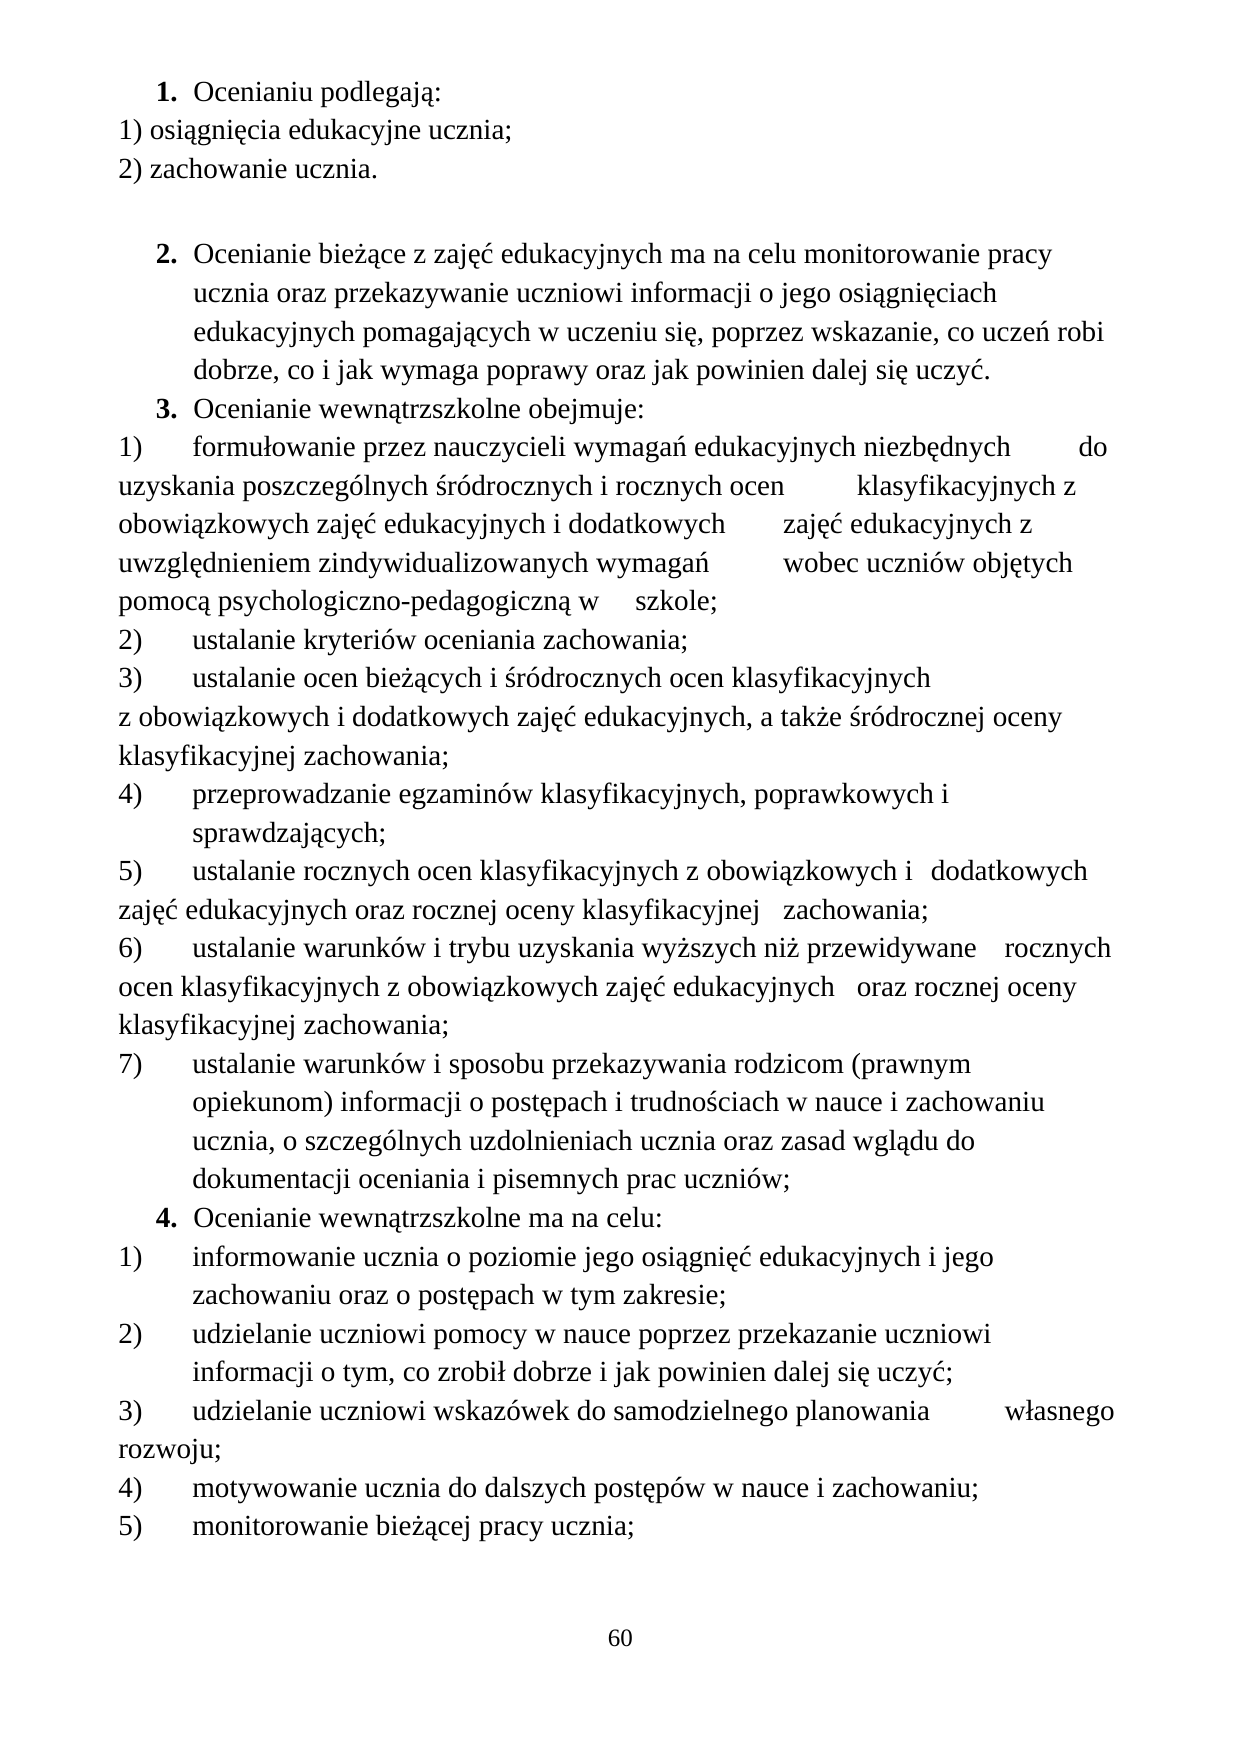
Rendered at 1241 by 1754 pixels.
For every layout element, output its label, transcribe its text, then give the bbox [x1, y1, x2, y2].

text z obowiązkowych i dodatkowych zajęć edukacyjnych, a także śródrocznej oceny klasyfikacyjnej zachowania; [118, 699, 1122, 771]
text 4) motywowanie ucznia do dalszych postępów w nauce i zachowaniu; [118, 1470, 1122, 1503]
text 4) przeprowadzanie egzaminów klasyfikacyjnych, poprawkowych i sprawdzających; [118, 776, 1122, 848]
list Ocenianie wewnątrzszkolne ma na celu: [156, 1200, 1122, 1234]
list Ocenianiu podlegają: [156, 74, 1122, 107]
text 1) informowanie ucznia o poziomie jego osiągnięć edukacyjnych i jego zachowaniu oraz o postępach w tym zakresie; [118, 1239, 1122, 1311]
text 1) osiągnięcia edukacyjne ucznia; [118, 112, 1122, 146]
text 2) ustalanie kryteriów oceniania zachowania; [118, 622, 1122, 656]
text 2) udzielanie uczniowi pomocy w nauce poprzez przekazanie uczniowi informacji o tym, co zrobił dobrze i jak powinien dalej się uczyć; [118, 1316, 1122, 1388]
text 7) ustalanie warunków i sposobu przekazywania rodzicom (prawnym opiekunom) informacji o postępach i trudnościach w nauce i zachowaniu ucznia, o szczególnych uzdolnieniach ucznia oraz zasad wglądu do dokumentacji oceniania i pisemnych prac uczniów; [118, 1046, 1122, 1195]
text 5) ustalanie rocznych ocen klasyfikacyjnych z obowiązkowych i dodatkowych zajęć edukacyjnych oraz rocznej oceny klasyfikacyjnej zachowania; [118, 853, 1122, 925]
text 6) ustalanie warunków i trybu uzyskania wyższych niż przewidywane rocznych ocen klasyfikacyjnych z obowiązkowych zajęć edukacyjnych oraz rocznej oceny klasyfikacyjnej zachowania; [118, 930, 1122, 1041]
text 3) ustalanie ocen bieżących i śródrocznych ocen klasyfikacyjnych [118, 661, 1122, 694]
list Ocenianie wewnątrzszkolne obejmuje: [156, 391, 1122, 424]
text 5) monitorowanie bieżącej pracy ucznia; [118, 1508, 1122, 1542]
list Ocenianie bieżące z zajęć edukacyjnych ma na celu monitorowanie pracy ucznia oraz przekazywanie uczniowi informacji o jego osiągnięciach edukacyjnych pomagających w uczeniu się, poprzez wskazanie, co uczeń robi dobrze, co i jak wymaga poprawy oraz jak powinien dalej się uczyć. [156, 237, 1122, 386]
text 3) udzielanie uczniowi wskazówek do samodzielnego planowania własnego rozwoju; [118, 1393, 1122, 1465]
text 1) formułowanie przez nauczycieli wymagań edukacyjnych niezbędnych do uzyskania poszczególnych śródrocznych i rocznych ocen klasyfikacyjnych z obowiązkowych zajęć edukacyjnych i dodatkowych zajęć edukacyjnych z uwzględnieniem zindywidualizowanych wymagań wobec uczniów objętych pomocą psychologiczno-pedagogiczną w szkole; [118, 429, 1122, 617]
text 2) zachowanie ucznia. [118, 151, 1122, 184]
